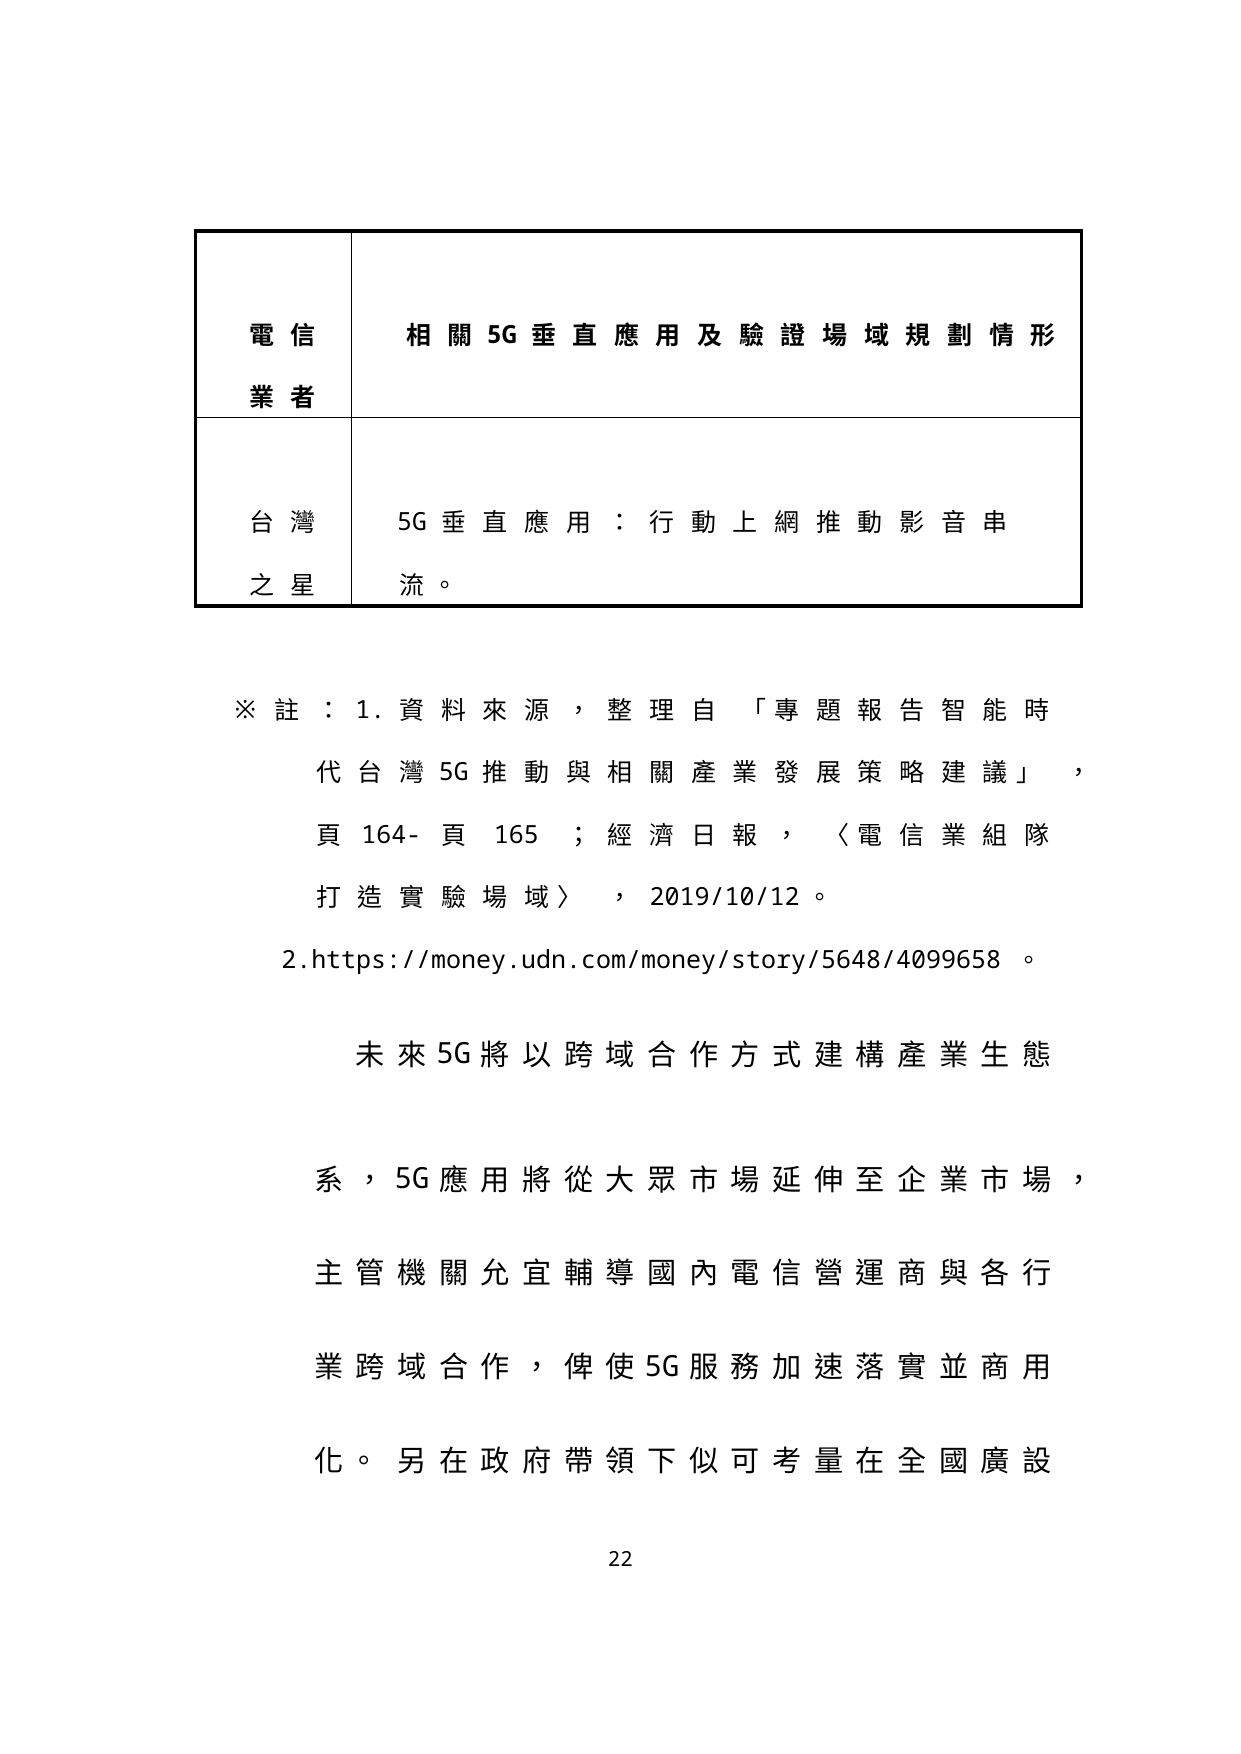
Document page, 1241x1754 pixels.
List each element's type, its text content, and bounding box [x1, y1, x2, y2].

table_cell 5G垂直應用：行動上網推動影音串流。 [352, 418, 1080, 604]
table_header 電信業者 [197, 233, 351, 417]
text 未來5G將以跨域合作方式建構產業生態系，5G應用將從大眾市場延伸至企業市場，主管機關允宜輔導國內電信營運商與各行業跨域合作，俾使5G服務加速落實並商用化。另在政府帶領下似可考量在全國廣設多元應用場域、提出獎勵投資措施以及相關補助配套，鼓勵創新試煉，以加速多元垂直應用、擴大內需、提升國家競爭力。 [271, 979, 1058, 1479]
table_cell 台灣之星 [197, 418, 351, 604]
text 2.https://money.udn.com/money/story/5648/4099658。 [258, 917, 1060, 979]
text ※註：1.資料來源，整理自「專題報告智能時代台灣5G推動與相關產業發展策略建議」，頁164-頁165；經濟日報，〈電信業組隊 打造實驗場域〉，2019/10/12。 [184, 667, 1060, 917]
table_header 相關5G垂直應用及驗證場域規劃情形 [352, 233, 1080, 417]
